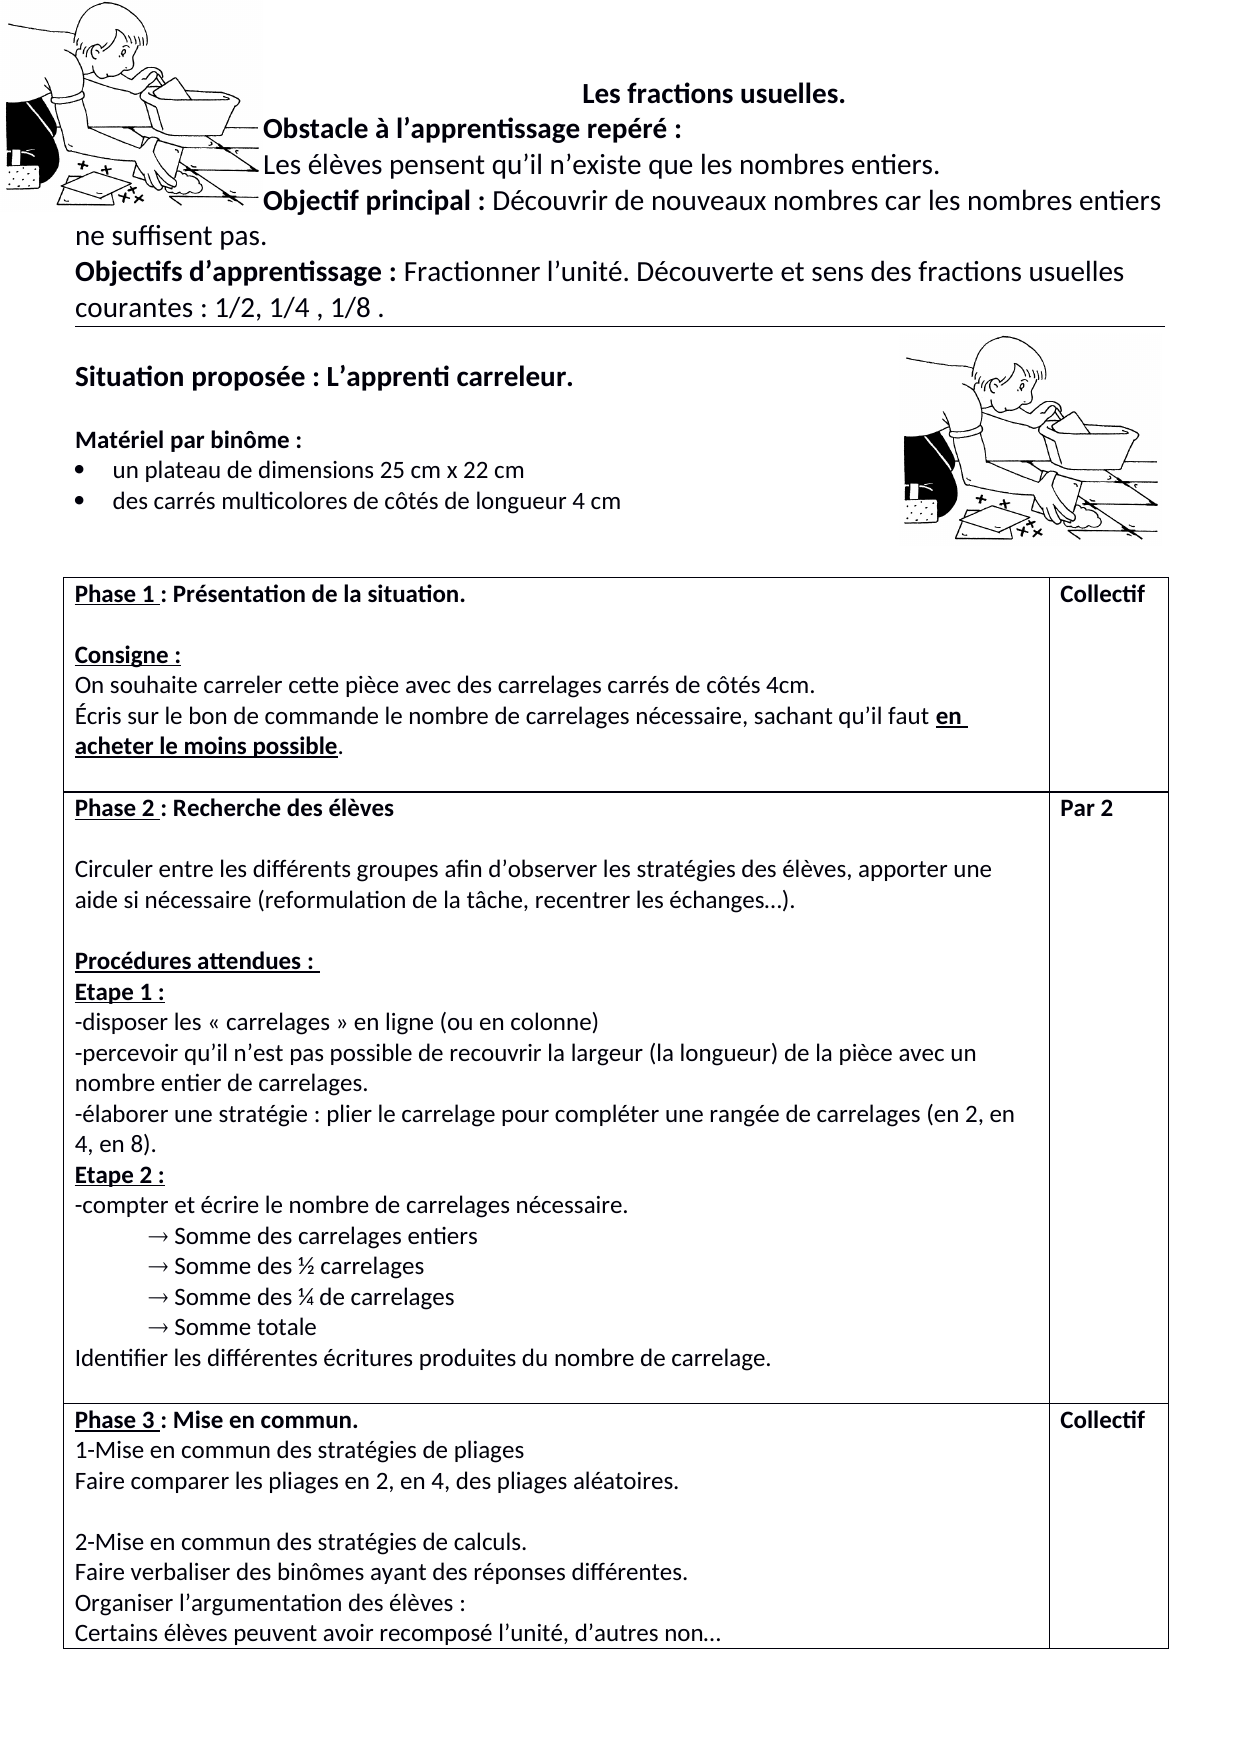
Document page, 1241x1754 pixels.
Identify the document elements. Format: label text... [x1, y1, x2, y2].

text Les fractions usuelles. [263, 75, 1165, 111]
picture [898, 333, 1162, 546]
text Objectif principal : Découvrir de nouveaux nombres car les nombres entiers ne suffisent pas. [75, 182, 1165, 253]
text Matériel par binôme : [75, 424, 898, 455]
table_header Phase 1 : Présentation de la situation. Consigne : On souhaite carreler cette pièce avec des carrelages carrés de côtés 4cm. Écris sur le bon de commande le nombre de carrelages nécessaire, sachant qu’il faut en acheter le moins possible. [64, 578, 1049, 791]
table_cell Phase 2 : Recherche des élèves Circuler entre les différents groupes afin d’observer les stratégies des élèves, apporter une aide si nécessaire (reformulation de la tâche, recentrer les échanges…). Procédures attendues : Etape 1 : -disposer les « carrelages » en ligne (ou en colonne) -percevoir qu’il n’est pas possible de recouvrir la largeur (la longueur) de la pièce avec un nombre entier de carrelages. -élaborer une stratégie : plier le carrelage pour compléter une rangée de carrelages (en 2, en 4, en 8). Etape 2 : -compter et écrire le nombre de carrelages nécessaire.  Somme des carrelages entiers  Somme des ½ carrelages  Somme des ¼ de carrelages  Somme totale Identifier les différentes écritures produites du nombre de carrelage. [64, 793, 1049, 1403]
table_cell Collectif [1050, 1404, 1168, 1648]
text Objectifs d’apprentissage : Fractionner l’unité. Découverte et sens des fractions usuelles courantes : 1/2, 1/4 , 1/8 . [75, 253, 1165, 326]
table_cell Par 2 [1050, 793, 1168, 1403]
list des carrés multicolores de côtés de longueur 4 cm [75, 485, 898, 516]
picture [0, 0, 263, 212]
table_cell Phase 3 : Mise en commun. 1-Mise en commun des stratégies de pliages Faire comparer les pliages en 2, en 4, des pliages aléatoires. 2-Mise en commun des stratégies de calculs. Faire verbaliser des binômes ayant des réponses différentes. Organiser l’argumentation des élèves : Certains élèves peuvent avoir recomposé l’unité, d’autres non… Nombre = 30 + 6 moitiés de carrelage + 5 quarts de carrelage + 1 carrelage partagé en 8 Nombre = 30 + 3 + 1+ un quart de carrelage + un carrelage coupé en 8 Soit 35 carrelages (34 carrelages entiers et 1 carrelage qu’il faudra couper en 4 puis en 8) Amener le vocabulaire : moitié, quart de carrelage, carrelage partagé en 8, (huitième de carrelage) [64, 1404, 1049, 1648]
text Obstacle à l’apprentissage repéré : [263, 111, 1165, 146]
list un plateau de dimensions 25 cm x 22 cm [75, 455, 898, 485]
table_header Collectif [1050, 578, 1168, 791]
text Situation proposée : L’apprenti carreleur. [75, 358, 898, 394]
text Les élèves pensent qu’il n’existe que les nombres entiers. [263, 146, 1165, 182]
